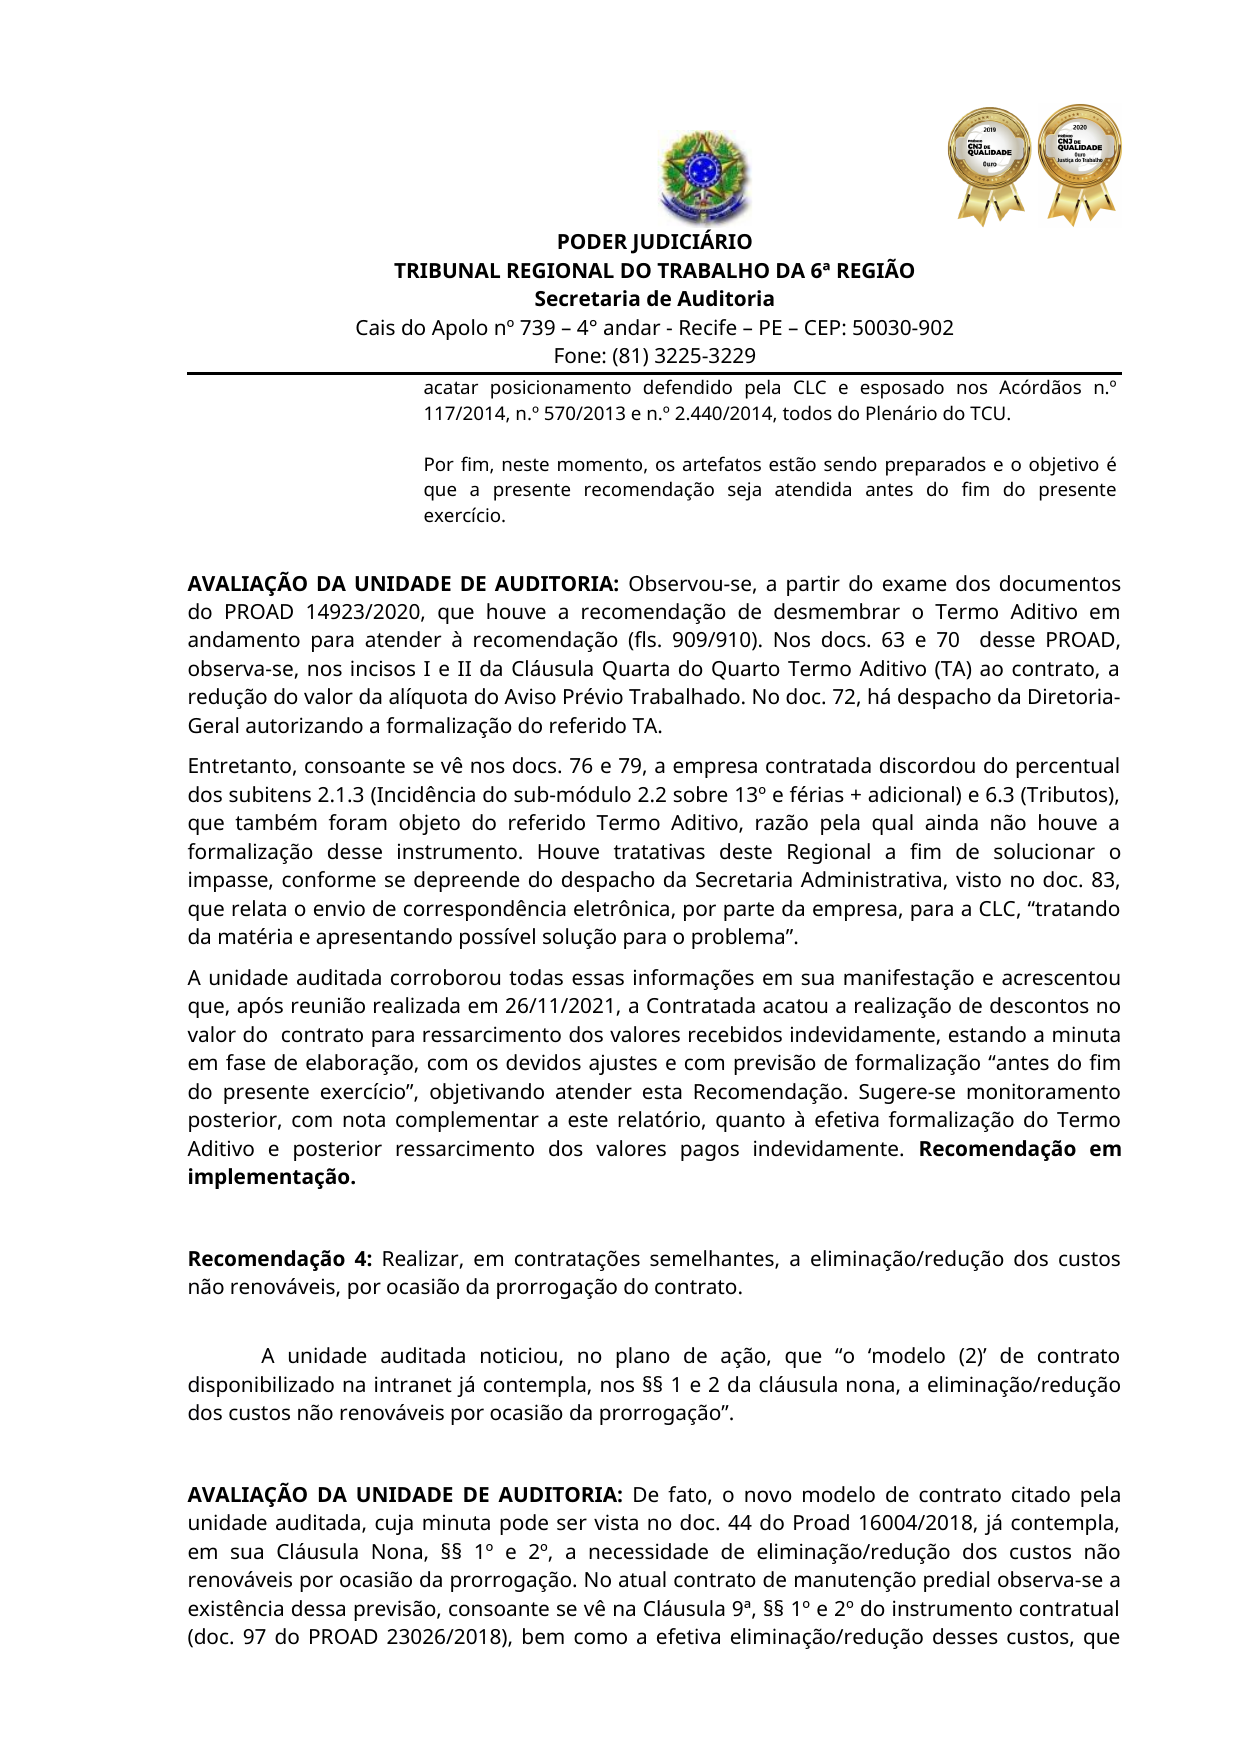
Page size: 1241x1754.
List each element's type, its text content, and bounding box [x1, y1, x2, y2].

picture [1037, 103, 1123, 228]
subtitle acatar posicionamento defendido pela CLC e esposado nos Acórdãos n.º 117/2014, n.º 570/2013 e n.º 2.440/2014, todos do Plenário do TCU. [423, 375, 1117, 426]
subtitle Por fim, neste momento, os artefatos estão sendo preparados e o objetivo é que a presente recomendação seja atendida antes do fim do presente exercício. [423, 451, 1117, 528]
subtitle AVALIAÇÃO DA UNIDADE DE AUDITORIA: De fato, o novo modelo de contrato citado pela unidade auditada, cuja minuta pode ser vista no doc. 44 do Proad 16004/2018, já contempla, em sua Cláusula Nona, §§ 1º e 2º, a necessidade de eliminação/redução dos custos não renováveis por ocasião da prorrogação. No atual contrato de manutenção predial observa-se a existência dessa previsão, consoante se vê na Cláusula 9ª, §§ 1º e 2º do instrumento contratual (doc. 97 do PROAD 23026/2018), bem como a efetiva eliminação/redução desses custos, que [187, 1480, 1122, 1651]
picture [657, 130, 753, 228]
subtitle AVALIAÇÃO DA UNIDADE DE AUDITORIA: Observou-se, a partir do exame dos documentos do PROAD 14923/2020, que houve a recomendação de desmembrar o Termo Aditivo em andamento para atender à recomendação (fls. 909/910). Nos docs. 63 e 70 desse PROAD, observa-se, nos incisos I e II da Cláusula Quarta do Quarto Termo Aditivo (TA) ao contrato, a redução do valor da alíquota do Aviso Prévio Trabalhado. No doc. 72, há despacho da Diretoria-Geral autorizando a formalização do referido TA. [187, 569, 1122, 739]
subtitle Recomendação 4: Realizar, em contratações semelhantes, a eliminação/redução dos custos não renováveis, por ocasião da prorrogação do contrato. [187, 1244, 1122, 1301]
subtitle Entretanto, consoante se vê nos docs. 76 e 79, a empresa contratada discordou do percentual dos subitens 2.1.3 (Incidência do sub-módulo 2.2 sobre 13º e férias + adicional) e 6.3 (Tributos), que também foram objeto do referido Termo Aditivo, razão pela qual ainda não houve a formalização desse instrumento. Houve tratativas deste Regional a fim de solucionar o impasse, conforme se depreende do despacho da Secretaria Administrativa, visto no doc. 83, que relata o envio de correspondência eletrônica, por parte da empresa, para a CLC, “tratando da matéria e apresentando possível solução para o problema”. [187, 752, 1122, 951]
picture [947, 106, 1032, 228]
subtitle A unidade auditada noticiou, no plano de ação, que “o ‘modelo (2)’ de contrato disponibilizado na intranet já contempla, nos §§ 1 e 2 da cláusula nona, a eliminação/redução dos custos não renováveis por ocasião da prorrogação”. [187, 1342, 1122, 1427]
subtitle A unidade auditada corroborou todas essas informações em sua manifestação e acrescentou que, após reunião realizada em 26/11/2021, a Contratada acatou a realização de descontos no valor do contrato para ressarcimento dos valores recebidos indevidamente, estando a minuta em fase de elaboração, com os devidos ajustes e com previsão de formalização “antes do fim do presente exercício”, objetivando atender esta Recomendação. Sugere-se monitoramento posterior, com nota complementar a este relatório, quanto à efetiva formalização do Termo Aditivo e posterior ressarcimento dos valores pagos indevidamente. Recomendação em implementação. [187, 963, 1122, 1191]
